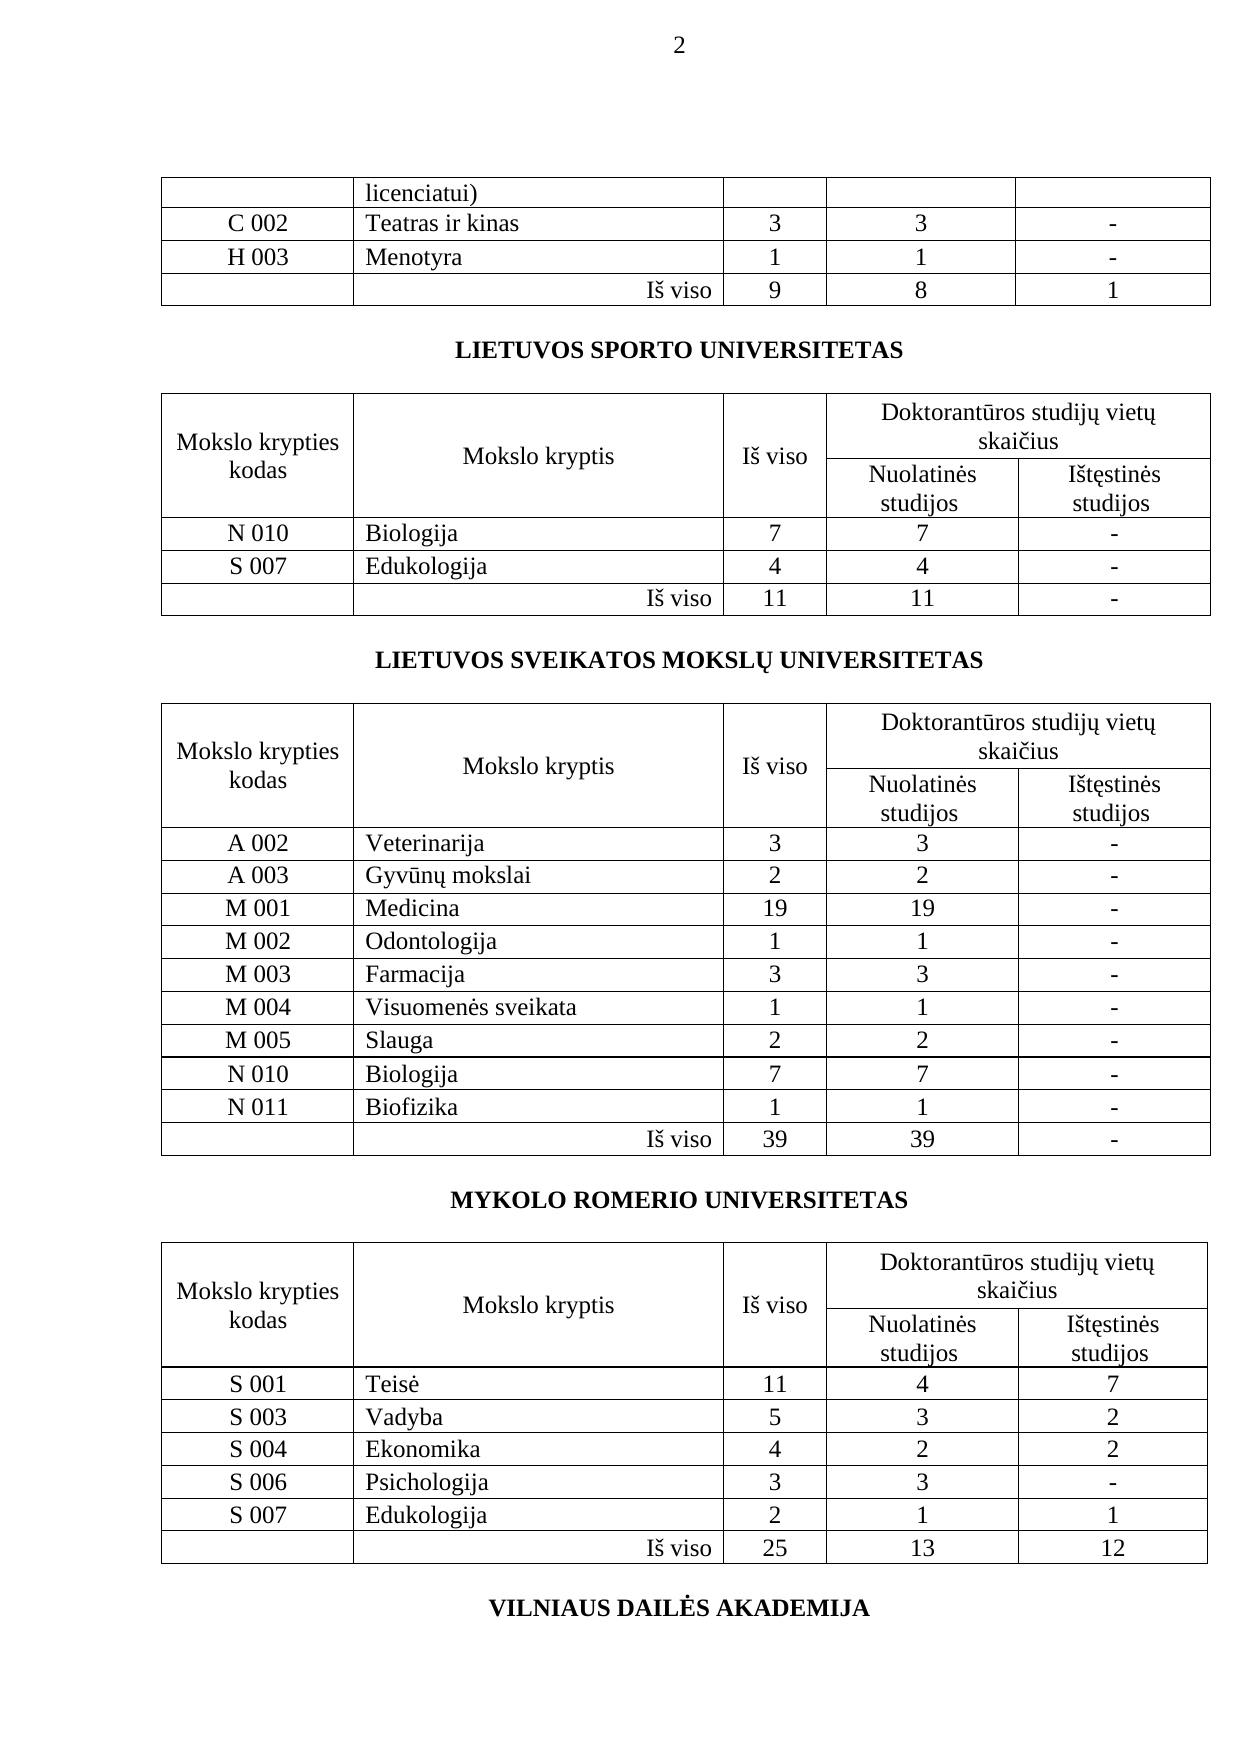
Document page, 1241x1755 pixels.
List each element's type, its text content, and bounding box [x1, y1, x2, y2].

table_cell M 004 [162, 992, 353, 1024]
table_cell Iš viso [354, 1123, 723, 1155]
table_cell M 003 [162, 959, 353, 991]
table_cell 2 [1019, 1433, 1207, 1465]
table_cell 7 [827, 1058, 1018, 1089]
table_cell 4 [827, 551, 1018, 582]
table_cell Slauga [354, 1025, 723, 1056]
text MYKOLO ROMERIO UNIVERSITETAS [177, 1185, 1181, 1213]
table_cell 2 [827, 1025, 1018, 1056]
table_cell A 003 [162, 861, 353, 892]
table_cell 19 [724, 894, 826, 925]
table_cell 3 [827, 828, 1018, 859]
table_header Mokslo kryptis [354, 1243, 723, 1366]
table_cell Menotyra [354, 241, 723, 273]
table_cell Farmacija [354, 959, 723, 991]
table_cell Ekonomika [354, 1433, 723, 1465]
table_cell [162, 178, 353, 207]
table_cell 3 [724, 208, 826, 240]
table_cell Medicina [354, 894, 723, 925]
table_cell 11 [827, 584, 1018, 615]
table_cell [724, 178, 826, 207]
table_cell 7 [724, 518, 826, 550]
table_header Doktorantūros studijų vietų skaičius [827, 704, 1210, 768]
table_cell - [1019, 1058, 1210, 1089]
table_cell Nuolatinės studijos [827, 459, 1018, 517]
table_cell Ištęstinės studijos [1019, 1309, 1207, 1366]
table_cell 1 [724, 992, 826, 1024]
table_header Iš viso [724, 394, 826, 517]
table_header Mokslo krypties kodas [162, 394, 353, 517]
text LIETUVOS SVEIKATOS MOKSLŲ UNIVERSITETAS [177, 645, 1181, 674]
table_cell Veterinarija [354, 828, 723, 859]
table_header Doktorantūros studijų vietų skaičius [827, 1243, 1207, 1308]
table_cell [1016, 178, 1210, 207]
table_cell S 006 [162, 1466, 353, 1498]
table_cell 1 [724, 241, 826, 273]
table_cell S 003 [162, 1400, 353, 1432]
table_cell - [1019, 861, 1210, 892]
table_cell Biofizika [354, 1090, 723, 1122]
table_cell 2 [1019, 1400, 1207, 1432]
table_cell [162, 1123, 353, 1155]
table_cell 1 [827, 1090, 1018, 1122]
table_cell Visuomenės sveikata [354, 992, 723, 1024]
table_cell M 002 [162, 926, 353, 958]
table_cell - [1016, 241, 1210, 273]
table_cell 25 [724, 1531, 826, 1563]
table_cell [162, 584, 353, 615]
table_cell Vadyba [354, 1400, 723, 1432]
table_cell 2 [724, 1025, 826, 1056]
table_cell 1 [724, 926, 826, 958]
table_cell 3 [724, 828, 826, 859]
table_cell 12 [1019, 1531, 1207, 1563]
table_cell - [1019, 1090, 1210, 1122]
table_cell 3 [827, 208, 1015, 240]
table_cell 5 [724, 1400, 826, 1432]
table_cell 3 [827, 959, 1018, 991]
table_cell 13 [827, 1531, 1018, 1563]
table_cell S 007 [162, 551, 353, 582]
table_cell Nuolatinės studijos [827, 769, 1018, 827]
table_cell 1 [827, 241, 1015, 273]
table_header Mokslo kryptis [354, 394, 723, 517]
table_cell A 002 [162, 828, 353, 859]
table_cell 7 [1019, 1368, 1207, 1399]
table_cell - [1019, 992, 1210, 1024]
table_cell Biologija [354, 518, 723, 550]
table_cell Biologija [354, 1058, 723, 1089]
table_header Iš viso [724, 704, 826, 827]
table_header Mokslo kryptis [354, 704, 723, 827]
table_cell S 004 [162, 1433, 353, 1465]
table_cell H 003 [162, 241, 353, 273]
table_cell [162, 1531, 353, 1563]
table_cell C 002 [162, 208, 353, 240]
table_cell - [1019, 1123, 1210, 1155]
table_cell 19 [827, 894, 1018, 925]
table_cell 1 [1019, 1499, 1207, 1530]
table_cell 3 [827, 1400, 1018, 1432]
table_cell - [1019, 1025, 1210, 1056]
table_cell - [1019, 828, 1210, 859]
table_cell 7 [827, 518, 1018, 550]
table_cell 1 [827, 926, 1018, 958]
table_cell Iš viso [354, 1531, 723, 1563]
table_cell 9 [724, 274, 826, 305]
table_cell 3 [724, 959, 826, 991]
table_cell [827, 178, 1015, 207]
table_cell 1 [724, 1090, 826, 1122]
table_cell - [1019, 959, 1210, 991]
table_cell 1 [827, 1499, 1018, 1530]
table_cell Gyvūnų mokslai [354, 861, 723, 892]
table_cell N 010 [162, 518, 353, 550]
table_cell Iš viso [354, 584, 723, 615]
table_cell 1 [1016, 274, 1210, 305]
table_cell 1 [827, 992, 1018, 1024]
table_cell 39 [827, 1123, 1018, 1155]
table_cell - [1019, 584, 1210, 615]
table_cell Teisė [354, 1368, 723, 1399]
table_header Mokslo krypties kodas [162, 1243, 353, 1366]
table_cell licenciatui) [354, 178, 723, 207]
table_cell 4 [827, 1368, 1018, 1399]
table_cell - [1019, 894, 1210, 925]
table_cell - [1019, 926, 1210, 958]
table_cell 7 [724, 1058, 826, 1089]
table_cell Teatras ir kinas [354, 208, 723, 240]
table_cell 3 [827, 1466, 1018, 1498]
table_cell N 011 [162, 1090, 353, 1122]
table_cell 4 [724, 551, 826, 582]
table_cell - [1019, 1466, 1207, 1498]
table_cell - [1016, 208, 1210, 240]
table_cell Odontologija [354, 926, 723, 958]
table_cell 4 [724, 1433, 826, 1465]
table_cell 2 [724, 861, 826, 892]
table_cell 2 [827, 861, 1018, 892]
table_cell 2 [827, 1433, 1018, 1465]
table_header Doktorantūros studijų vietų skaičius [827, 394, 1210, 458]
table_cell 11 [724, 1368, 826, 1399]
text VILNIAUS DAILĖS AKADEMIJA [177, 1593, 1181, 1622]
table_cell 8 [827, 274, 1015, 305]
table_cell [162, 274, 353, 305]
table_header Iš viso [724, 1243, 826, 1366]
table_cell Nuolatinės studijos [827, 1309, 1018, 1366]
table_cell S 001 [162, 1368, 353, 1399]
table_cell Edukologija [354, 1499, 723, 1530]
table_cell Psichologija [354, 1466, 723, 1498]
table_cell Iš viso [354, 274, 723, 305]
table_cell - [1019, 518, 1210, 550]
table_cell M 001 [162, 894, 353, 925]
table_cell - [1019, 551, 1210, 582]
table_cell M 005 [162, 1025, 353, 1056]
table_cell S 007 [162, 1499, 353, 1530]
table_cell 3 [724, 1466, 826, 1498]
table_cell N 010 [162, 1058, 353, 1089]
table_cell 2 [724, 1499, 826, 1530]
table_header Mokslo krypties kodas [162, 704, 353, 827]
table_cell Ištęstinės studijos [1019, 459, 1210, 517]
text LIETUVOS SPORTO UNIVERSITETAS [177, 335, 1181, 364]
table_cell 39 [724, 1123, 826, 1155]
table_cell 11 [724, 584, 826, 615]
table_cell Edukologija [354, 551, 723, 582]
table_cell Ištęstinės studijos [1019, 769, 1210, 827]
